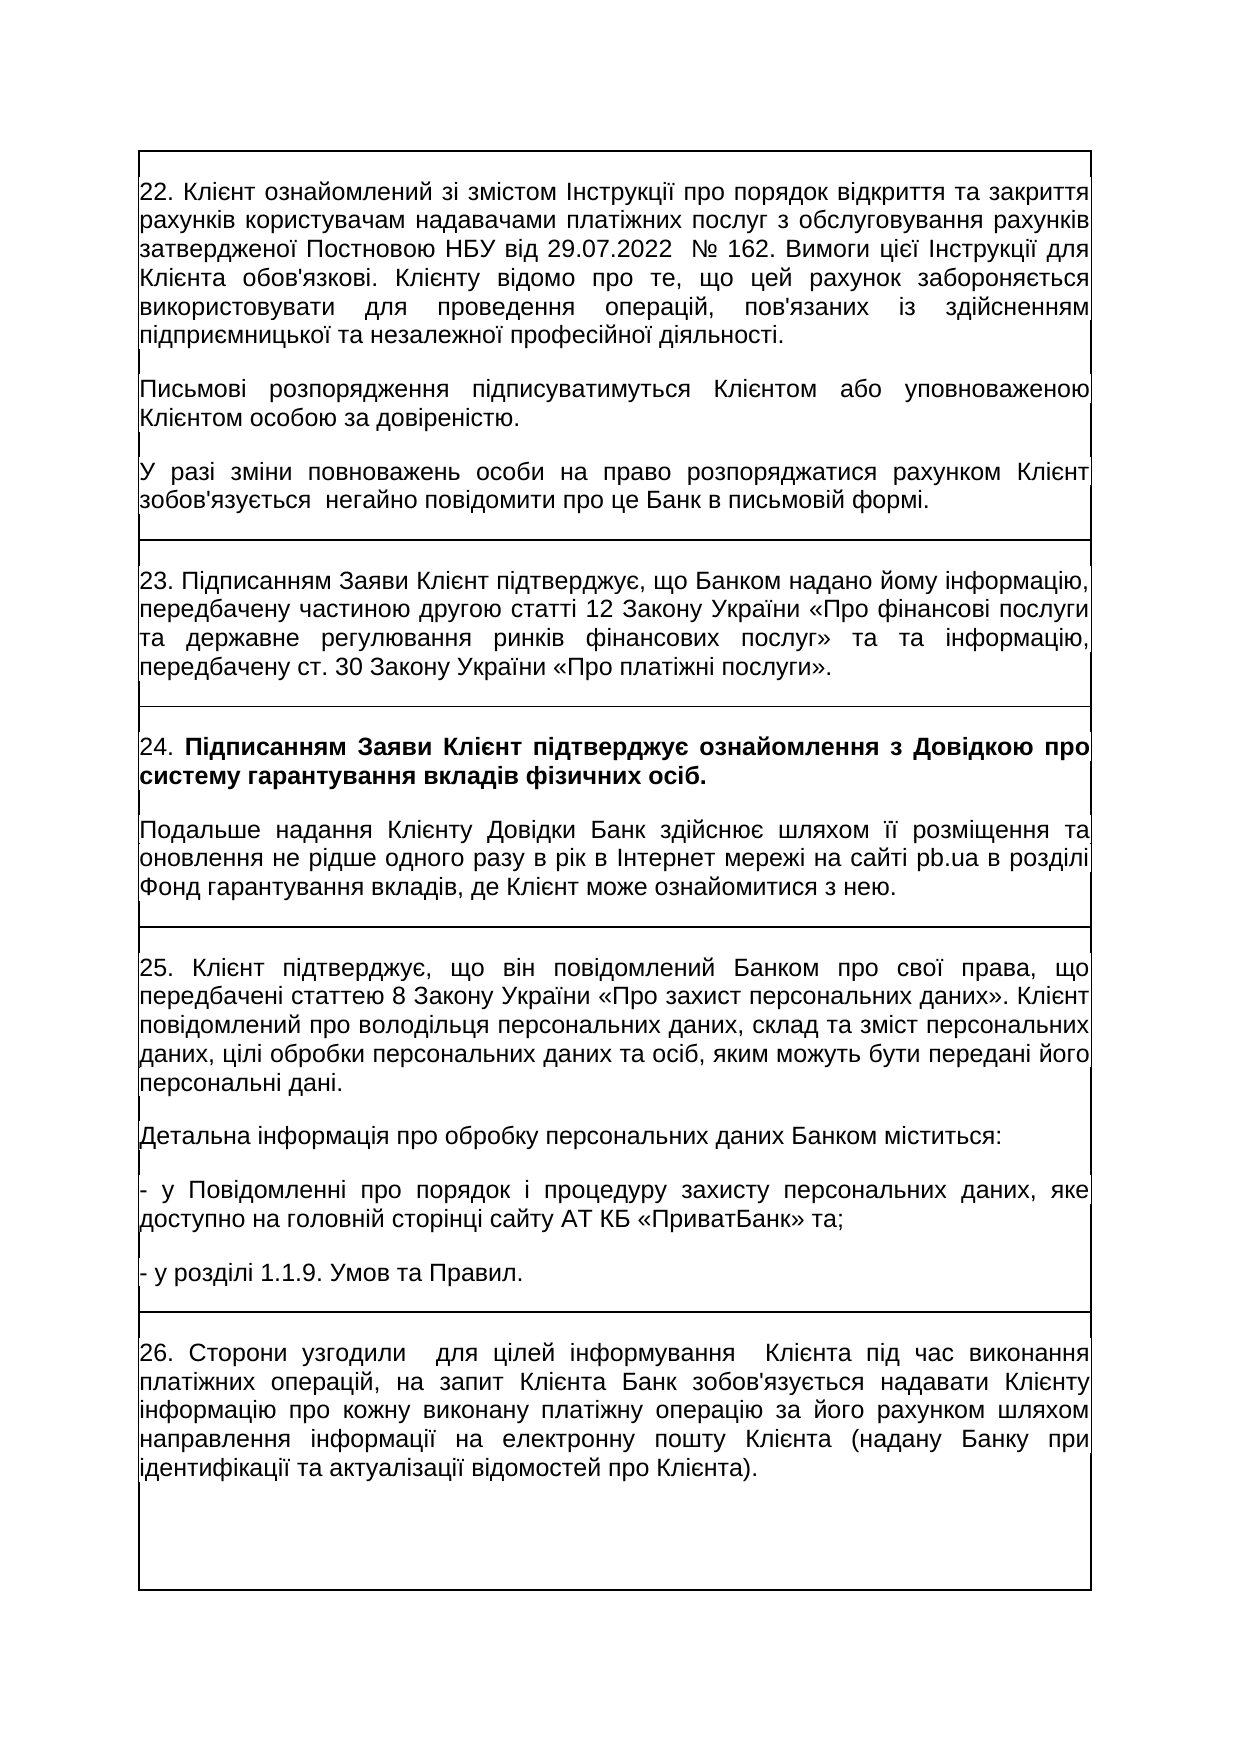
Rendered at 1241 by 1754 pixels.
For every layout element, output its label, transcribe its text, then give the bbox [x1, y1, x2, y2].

table_cell 26. Сторони узгодили для цілей інформування Клієнта під час виконання платіжних операцій, на запит Клієнта Банк зобов'язується надавати Клієнту інформацію про кожну виконану платіжну операцію за його рахунком шляхом направлення інформації на електронну пошту Клієнта (надану Банку при ідентифікації та актуалізації відомостей про Клієнта). [140, 1313, 1090, 1589]
table_cell 25. Клієнт підтверджує, що він повідомлений Банком про свої права, що передбачені статтею 8 Закону України «Про захист персональних даних». Клієнт повідомлений про володільця персональних даних, склад та зміст персональних даних, цілі обробки персональних даних та осіб, яким можуть бути передані його персональні дані. Детальна інформація про обробку персональних даних Банком міститься: - у Повідомленні про порядок і процедуру захисту персональних даних, яке доступно на головній сторінці сайту АТ КБ «ПриватБанк» та; - у розділі 1.1.9. Умов та Правил. [140, 928, 1090, 1311]
table_cell 24. Підписанням Заяви Клієнт підтверджує ознайомлення з Довідкою про систему гарантування вкладів фізичних осіб. Подальше надання Клієнту Довідки Банк здійснює шляхом її розміщення та оновлення не рідше одного разу в рік в Інтернет мережі на сайті pb.ua в розділі Фонд гарантування вкладів, де Клієнт може ознайомитися з нею. [140, 707, 1090, 926]
table_cell 22. Клієнт ознайомлений зі змістом Інструкції про порядок відкриття та закриття рахунків користувачам надавачами платіжних послуг з обслуговування рахунків затвердженої Постновою НБУ від 29.07.2022 № 162. Вимоги цієї Інструкції для Клієнта обов'язкові. Клієнту відомо про те, що цей рахунок забороняється використовувати для проведення операцій, пов'язаних із здійсненням підприємницької та незалежної професійної діяльності. Письмові розпорядження підписуватимуться Клієнтом або уповноваженою Клієнтом особою за довіреністю. У разі зміни повноважень особи на право розпоряджатися рахунком Клієнт зобов'язується негайно повідомити про це Банк в письмовій формі. [140, 152, 1090, 539]
table_cell 23. Підписанням Заяви Клієнт підтверджує, що Банком надано йому інформацію, передбачену частиною другою статті 12 Закону України «Про фінансові послуги та державне регулювання ринків фінансових послуг» та та інформацію, передбачену ст. 30 Закону України «Про платіжні послуги». [140, 541, 1090, 706]
